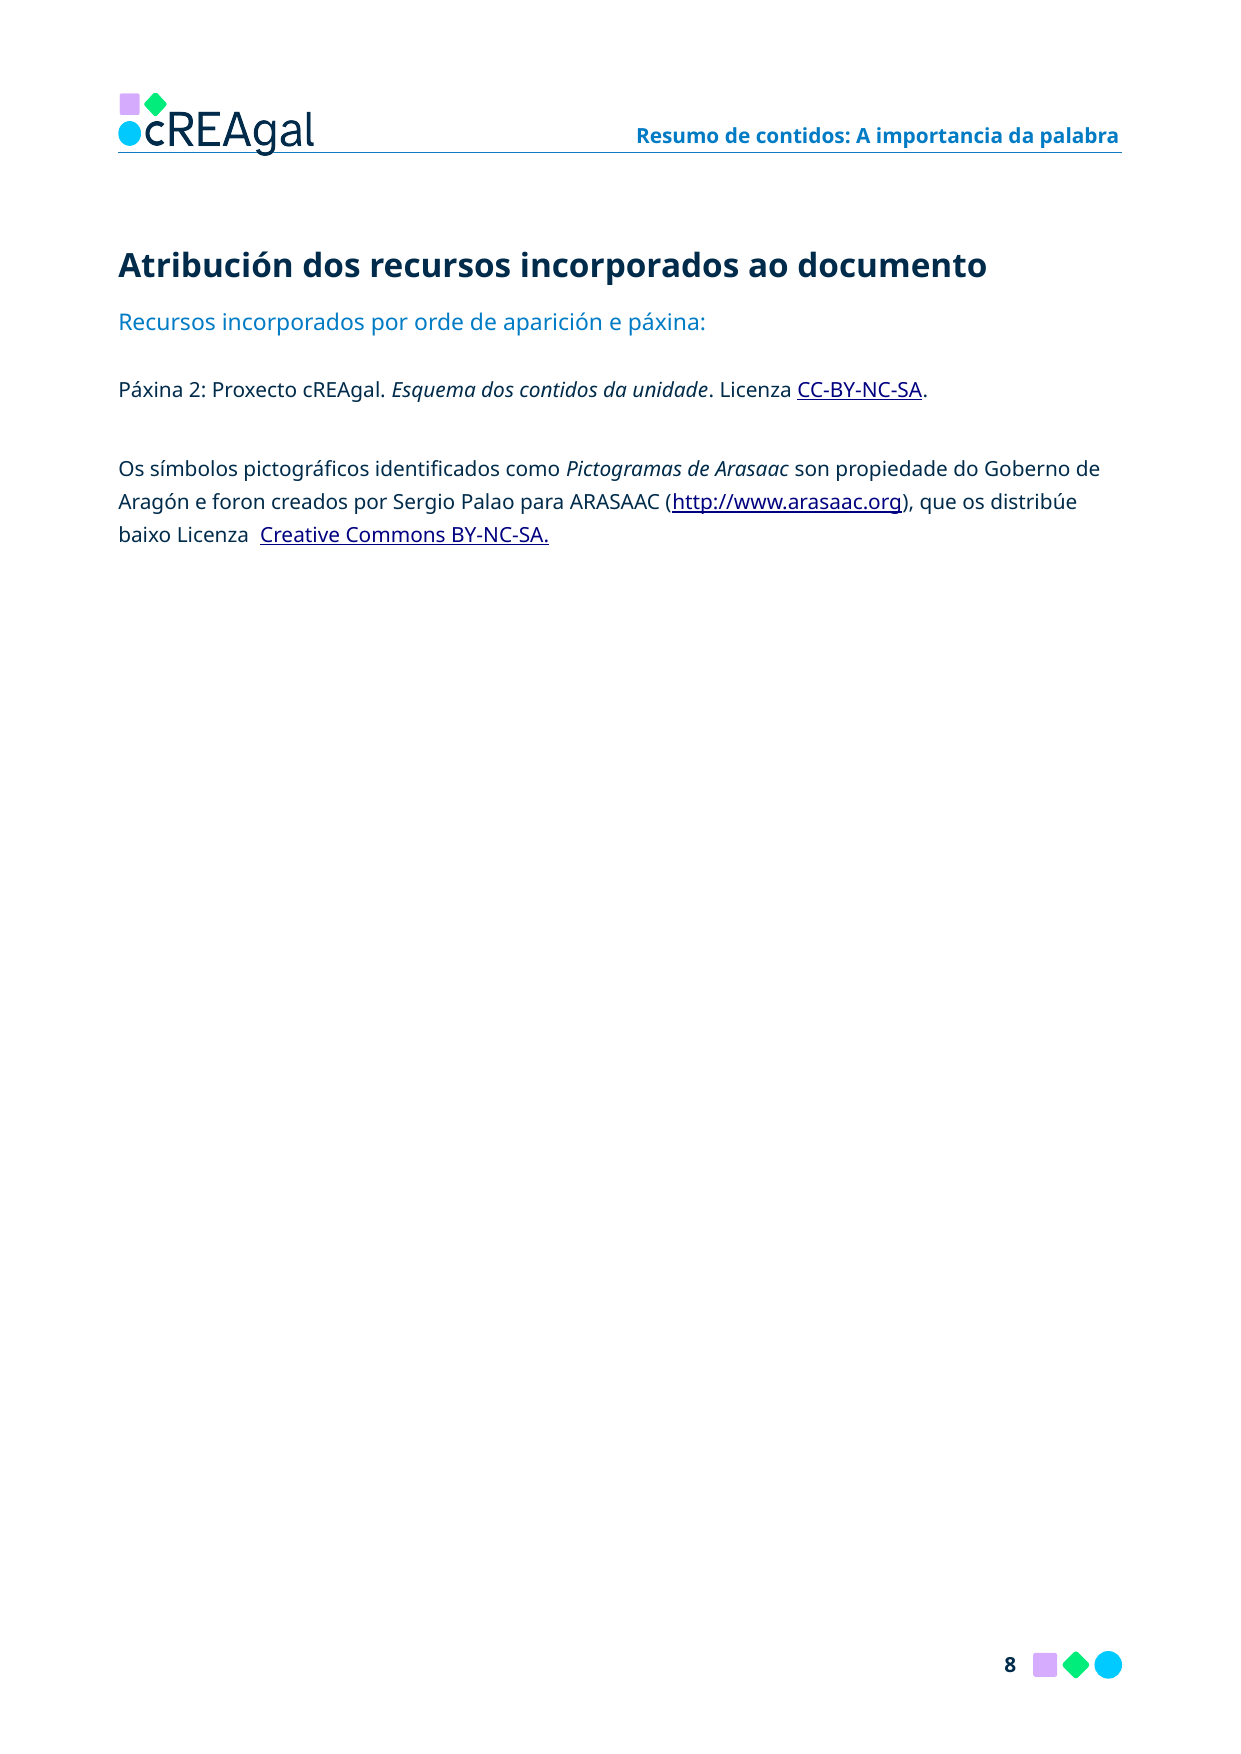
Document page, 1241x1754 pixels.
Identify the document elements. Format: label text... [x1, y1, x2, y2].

picture [118, 93, 314, 156]
text Páxina 2: Proxecto cREAgal. Esquema dos contidos da unidade. Licenza CC-BY-NC-SA. [118, 375, 1122, 403]
text Recursos incorporados por orde de aparición e páxina: [118, 306, 1122, 337]
text Os símbolos pictográficos identificados como Pictogramas de Arasaac son propiedade do Goberno de Aragón e foron creados por Sergio Palao para ARASAAC (http://www.arasaac.org), que os distribúe baixo Licenza Creative Commons BY-NC-SA. [118, 454, 1122, 548]
subtitle Atribución dos recursos incorporados ao documento [118, 242, 1122, 287]
